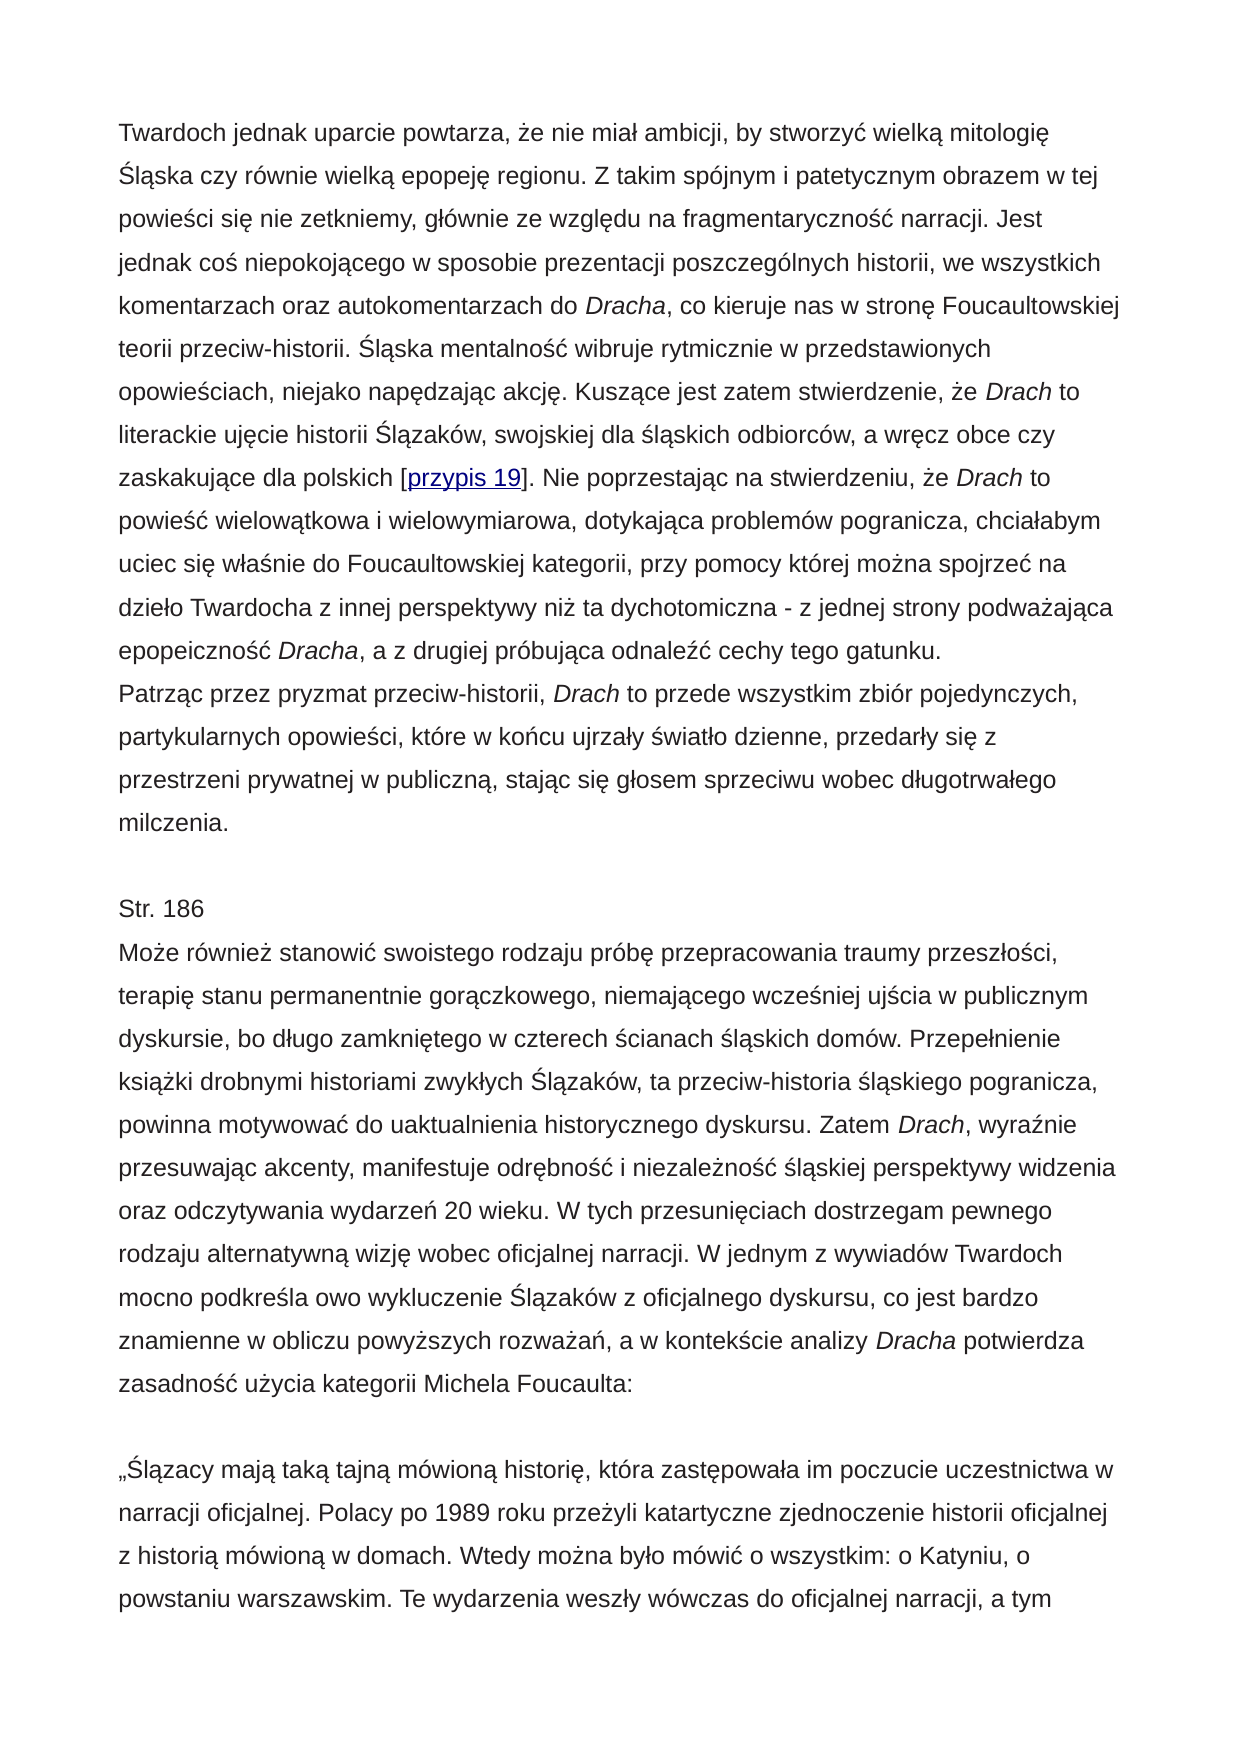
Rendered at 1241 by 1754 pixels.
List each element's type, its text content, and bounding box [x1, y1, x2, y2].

text Twardoch jednak uparcie powtarza, że nie miał ambicji, by stworzyć wielką mitologię Śląska czy równie wielką epopeję regionu. Z takim spójnym i patetycznym obrazem w tej powieści się nie zetkniemy, głównie ze względu na fragmentaryczność narracji. Jest jednak coś niepokojącego w sposobie prezentacji poszczególnych historii, we wszystkich komentarzach oraz autokomentarzach do Dracha, co kieruje nas w stronę Foucaultowskiej teorii przeciw-historii. Śląska mentalność wibruje rytmicznie w przedstawionych opowieściach, niejako napędzając akcję. Kuszące jest zatem stwierdzenie, że Drach to literackie ujęcie historii Ślązaków, swojskiej dla śląskich odbiorców, a wręcz obce czy zaskakujące dla polskich [przypis 19]. Nie poprzestając na stwierdzeniu, że Drach to powieść wielowątkowa i wielowymiarowa, dotykająca problemów pogranicza, chciałabym uciec się właśnie do Foucaultowskiej kategorii, przy pomocy której można spojrzeć na dzieło Twardocha z innej perspektywy niż ta dychotomiczna - z jednej strony podważająca epopeiczność Dracha, a z drugiej próbująca odnaleźć cechy tego gatunku. [118, 118, 1122, 664]
text Może również stanowić swoistego rodzaju próbę przepracowania traumy przeszłości, terapię stanu permanentnie gorączkowego, niemającego wcześniej ujścia w publicznym dyskursie, bo długo zamkniętego w czterech ścianach śląskich domów. Przepełnienie książki drobnymi historiami zwykłych Ślązaków, ta przeciw-historia śląskiego pogranicza, powinna motywować do uaktualnienia historycznego dyskursu. Zatem Drach, wyraźnie przesuwając akcenty, manifestuje odrębność i niezależność śląskiej perspektywy widzenia oraz odczytywania wydarzeń 20 wieku. W tych przesunięciach dostrzegam pewnego rodzaju alternatywną wizję wobec oficjalnej narracji. W jednym z wywiadów Twardoch mocno podkreśla owo wykluczenie Ślązaków z oficjalnego dyskursu, co jest bardzo znamienne w obliczu powyższych rozważań, a w kontekście analizy Dracha potwierdza zasadność użycia kategorii Michela Foucaulta: [118, 937, 1122, 1397]
text „Ślązacy mają taką tajną mówioną historię, która zastępowała im poczucie uczestnictwa w narracji oficjalnej. Polacy po 1989 roku przeżyli katartyczne zjednoczenie historii oficjalnej z historią mówioną w domach. Wtedy można było mówić o wszystkim: o Katyniu, o powstaniu warszawskim. Te wydarzenia weszły wówczas do oficjalnej narracji, a tym [118, 1455, 1122, 1613]
text Patrząc przez pryzmat przeciw-historii, Drach to przede wszystkim zbiór pojedynczych, partykularnych opowieści, które w końcu ujrzały światło dzienne, przedarły się z przestrzeni prywatnej w publiczną, stając się głosem sprzeciwu wobec długotrwałego milczenia. [118, 679, 1122, 837]
text Str. 186 [118, 894, 1122, 923]
